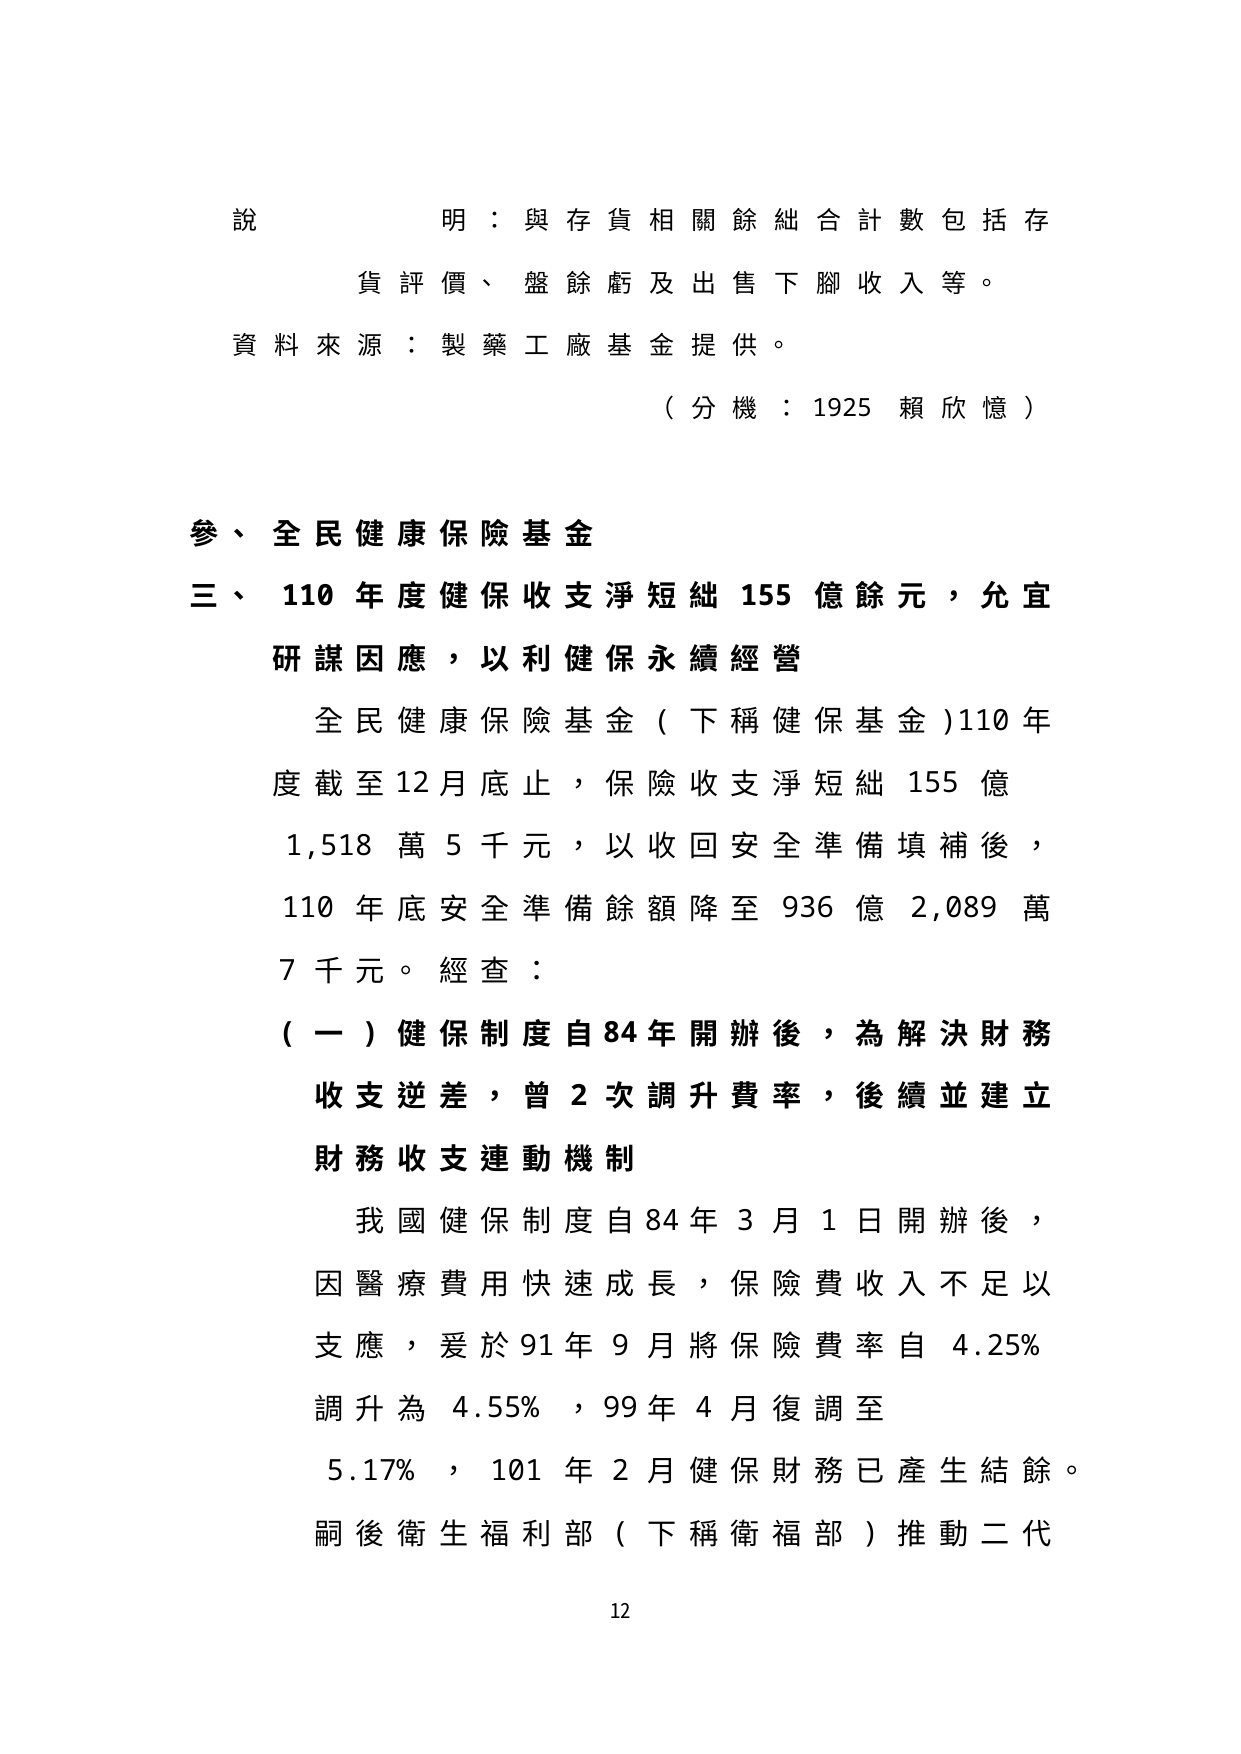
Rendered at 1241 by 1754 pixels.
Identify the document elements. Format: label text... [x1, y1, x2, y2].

text 參、全民健康保險基金 [183, 490, 1058, 552]
text 三、110年度健保收支淨短絀155億餘元，允宜研謀因應，以利健保永續經營 [183, 552, 1058, 677]
text 說 明：與存貨相關餘絀合計數包括存貨評價、盤餘虧及出售下腳收入等。 [197, 177, 1058, 302]
text 全民健康保險基金(下稱健保基金)110年度截至12月底止，保險收支淨短絀155億1,518萬5千元，以收回安全準備填補後，110年底安全準備餘額降至936億2,089萬7千元。經查： [242, 677, 1058, 990]
text 我國健保制度自84年3月1日開辦後，因醫療費用快速成長，保險費收入不足以支應，爰於91年9月將保險費率自4.25%調升為4.55%，99年4月復調至5.17%，101年2月健保財務已產生結餘。嗣後衛生福利部(下稱衛福部)推動二代健保改革，102年1月1日起實施保費新制，透過擴大費基收繳補充保險費及提高政府總負擔比率等挹注財源，財務明顯改善，衛福部全民健康保險會並於104年11月20日決議訂定「全民健保財務平衡及收支連動機制」，以確保健保財務長期穩定，105年1月1日則調降保險費率及補充保險費費率。 [271, 1177, 1058, 1552]
text 資料來源：製藥工廠基金提供。 [197, 302, 1058, 365]
text (一)健保制度自84年開辦後，為解決財務收支逆差，曾2次調升費率，後續並建立財務收支連動機制 [242, 990, 1058, 1177]
text （分機：1925 賴欣憶） [242, 365, 1058, 427]
